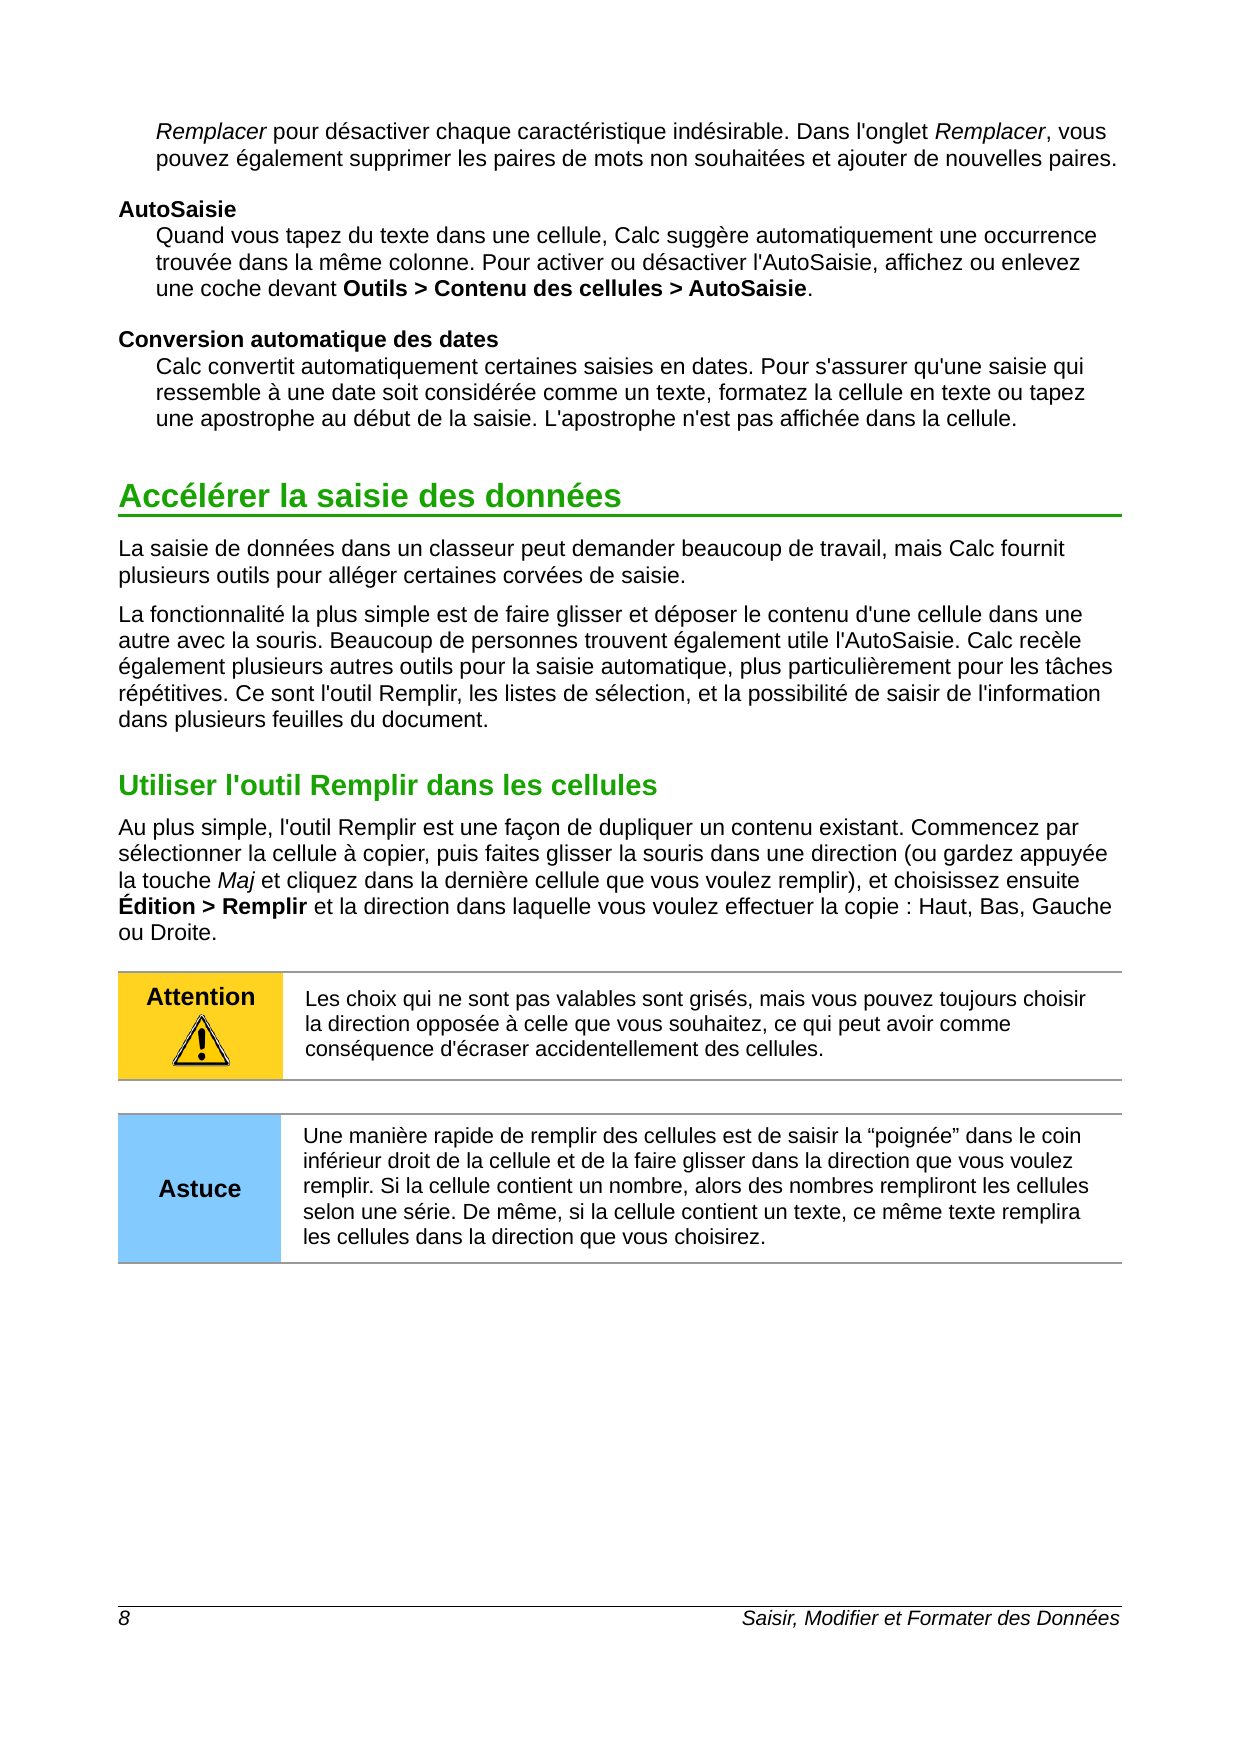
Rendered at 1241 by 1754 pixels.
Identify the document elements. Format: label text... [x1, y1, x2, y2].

table_header Les choix qui ne sont pas valables sont grisés, mais vous pouvez toujours choisir la direction opposée à celle que vous souhaitez, ce qui peut avoir comme conséquence d'écraser accidentellement des cellules. [283, 973, 1122, 1079]
text AutoSaisie [118, 196, 1122, 222]
text Quand vous tapez du texte dans une cellule, Calc suggère automatiquement une occurrence trouvée dans la même colonne. Pour activer ou désactiver l'AutoSaisie, affichez ou enlevez une coche devant Outils > Contenu des cellules > AutoSaisie. [156, 222, 1122, 301]
picture [168, 1010, 233, 1070]
text La saisie de données dans un classeur peut demander beaucoup de travail, mais Calc fournit plusieurs outils pour alléger certaines corvées de saisie. [118, 535, 1122, 588]
subtitle Accélérer la saisie des données [118, 476, 1122, 514]
text Calc convertit automatiquement certaines saisies en dates. Pour s'assurer qu'une saisie qui ressemble à une date soit considérée comme un texte, formatez la cellule en texte ou tapez une apostrophe au début de la saisie. L'apostrophe n'est pas affichée dans la cellule. [156, 353, 1122, 432]
table_header Attention [118, 973, 283, 1079]
text La fonctionnalité la plus simple est de faire glisser et déposer le contenu d'une cellule dans une autre avec la souris. Beaucoup de personnes trouvent également utile l'AutoSaisie. Calc recèle également plusieurs autres outils pour la saisie automatique, plus particulièrement pour les tâches répétitives. Ce sont l'outil Remplir, les listes de sélection, et la possibilité de saisir de l'information dans plusieurs feuilles du document. [118, 601, 1122, 732]
text Conversion automatique des dates [118, 326, 1122, 353]
text Au plus simple, l'outil Remplir est une façon de dupliquer un contenu existant. Commencez par sélectionner la cellule à copier, puis faites glisser la souris dans une direction (ou gardez appuyée la touche Maj et cliquez dans la dernière cellule que vous voulez remplir), et choisissez ensuite Édition > Remplir et la direction dans laquelle vous voulez effectuer la copie : Haut, Bas, Gauche ou Droite. [118, 814, 1122, 946]
subtitle Utiliser l'outil Remplir dans les cellules [118, 768, 1122, 801]
text Remplacer pour désactiver chaque caractéristique indésirable. Dans l'onglet Remplacer, vous pouvez également supprimer les paires de mots non souhaitées et ajouter de nouvelles paires. [156, 118, 1122, 171]
table_header Une manière rapide de remplir des cellules est de saisir la “poignée” dans le coin inférieur droit de la cellule et de la faire glisser dans la direction que vous voulez remplir. Si la cellule contient un nombre, alors des nombres rempliront les cellules selon une série. De même, si la cellule contient un texte, ce même texte remplira les cellules dans la direction que vous choisirez. [281, 1115, 1122, 1262]
table_header Astuce [118, 1115, 281, 1262]
